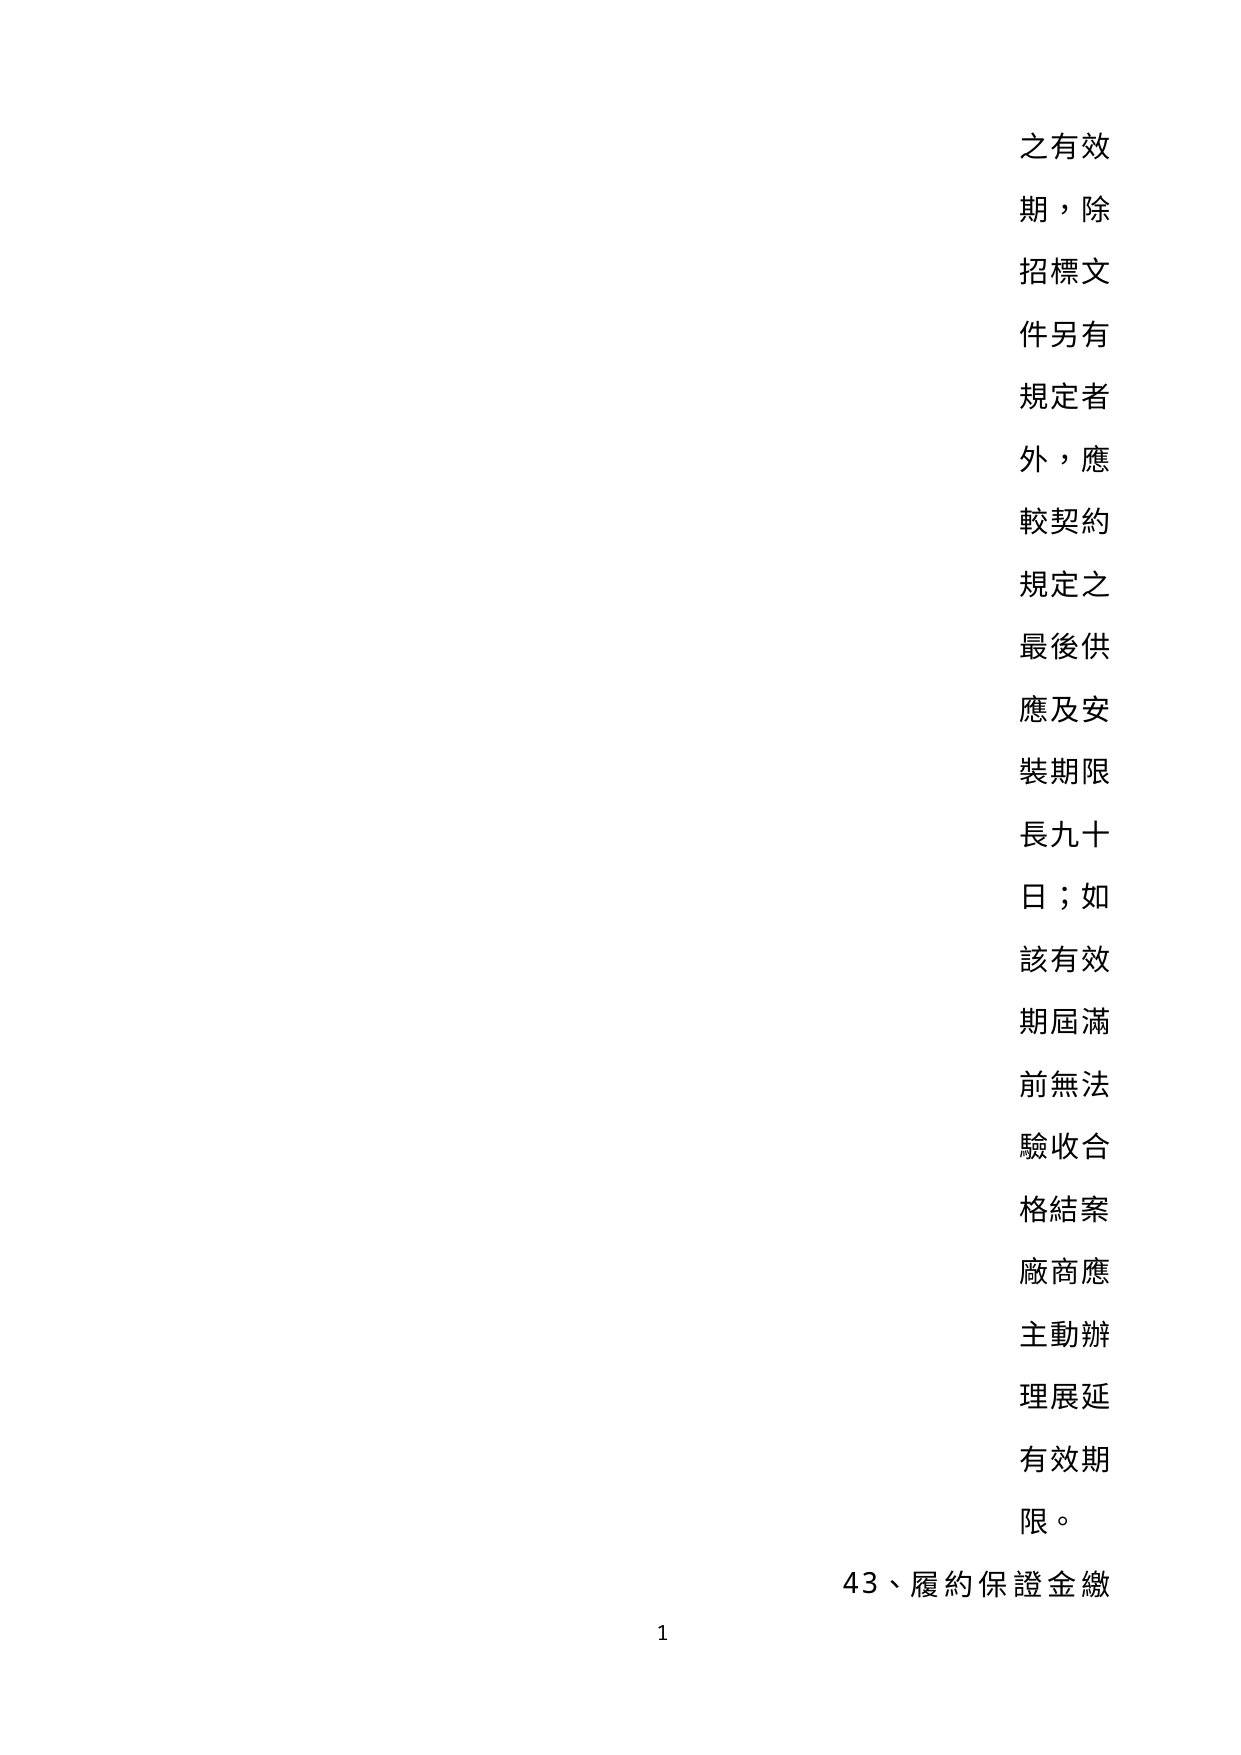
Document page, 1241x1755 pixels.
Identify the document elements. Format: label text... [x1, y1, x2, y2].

list 履約保證金有效期(無履約保證金者免填)：廠商如以銀行開發或保兌之不可撤銷擔保信用狀正本、取具銀行開發之書面連帶保證正本或保險公司開發之連帶保證保險單正本繳納履約保證金之有效期，除招標文件另有規定者外，應較契約規定之最後供應及安裝期限長九十日；如該有效期屆滿前無法驗收合格結案，廠商應主動辦理展延有效期限。 [842, 103, 1110, 1541]
list 履約保證金繳納期限(無履約保證金者免填)：自決標日起7日內繳納。 [842, 1541, 1110, 1603]
